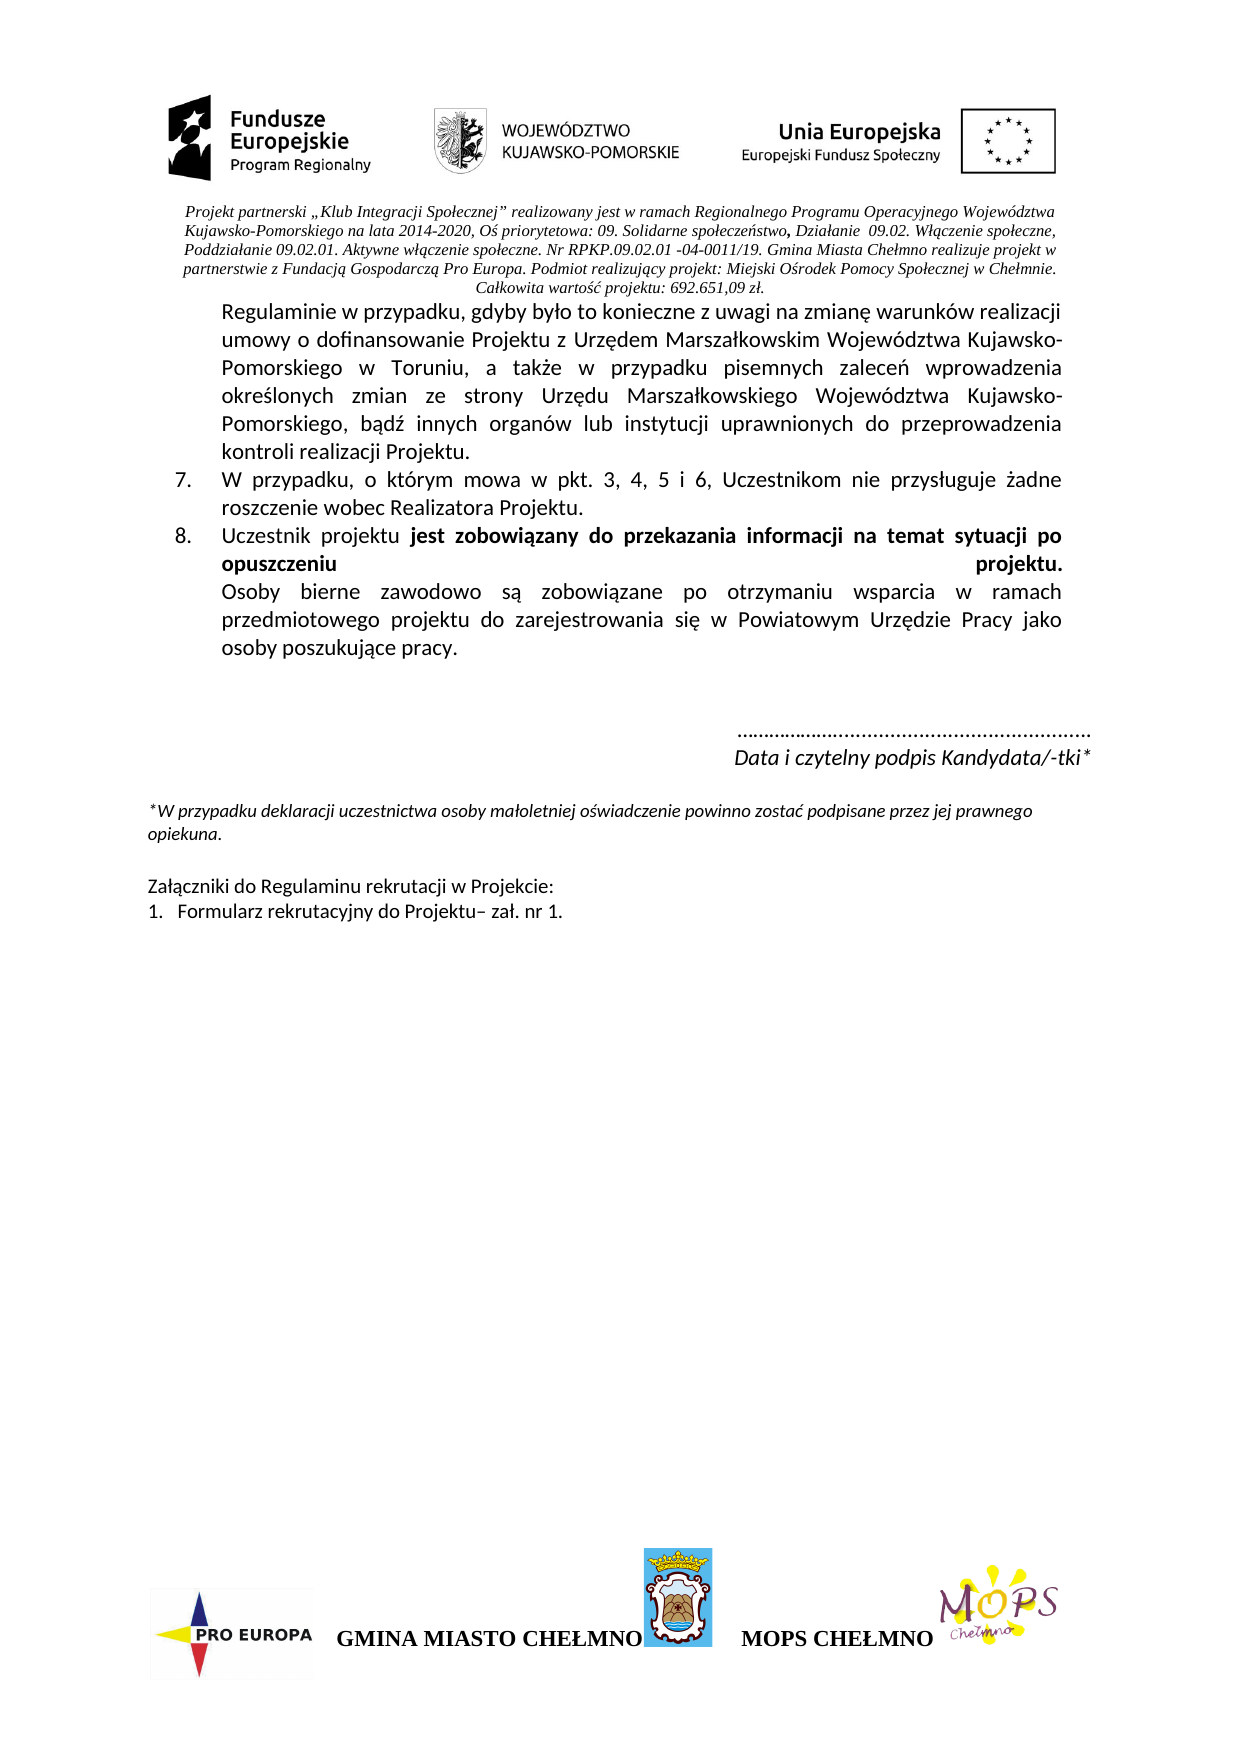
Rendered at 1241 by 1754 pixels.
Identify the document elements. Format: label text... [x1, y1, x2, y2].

list Formularz rekrutacyjny do Projektu– zał. nr 1. [148, 898, 1063, 924]
list Uczestnik projektu jest zobowiązany do przekazania informacji na temat sytuacji po opuszczeniu projektu. Osoby bierne zawodowo są zobowiązane po otrzymaniu wsparcia w ramach przedmiotowego projektu do zarejestrowania się w Powiatowym Urzędzie Pracy jako osoby poszukujące pracy. [192, 521, 1063, 661]
text Data i czytelny podpis Kandydata/-tki* [223, 743, 1093, 771]
picture [150, 1588, 314, 1680]
text Załączniki do Regulaminu rekrutacji w Projekcie: [148, 873, 1063, 898]
picture [147, 73, 1077, 202]
text Regulaminie w przypadku, gdyby było to konieczne z uwagi na zmianę warunków realizacji umowy o dofinansowanie Projektu z Urzędem Marszałkowskim Województwa Kujawsko-Pomorskiego w Toruniu, a także w przypadku pisemnych zaleceń wprowadzenia określonych zmian ze strony Urzędu Marszałkowskiego Województwa Kujawsko-Pomorskiego, bądź innych organów lub instytucji uprawnionych do przeprowadzenia kontroli realizacji Projektu. [221, 297, 1063, 465]
text *W przypadku deklaracji uczestnictwa osoby małoletniej oświadczenie powinno zostać podpisane przez jej prawnego opiekuna. [148, 799, 1093, 845]
list W przypadku, o którym mowa w pkt. 3, 4, 5 i 6, Uczestnikom nie przysługuje żadne roszczenie wobec Realizatora Projektu. [192, 465, 1063, 521]
picture [939, 1565, 1060, 1647]
picture [643, 1548, 713, 1647]
text ………………............................................. [223, 715, 1093, 743]
